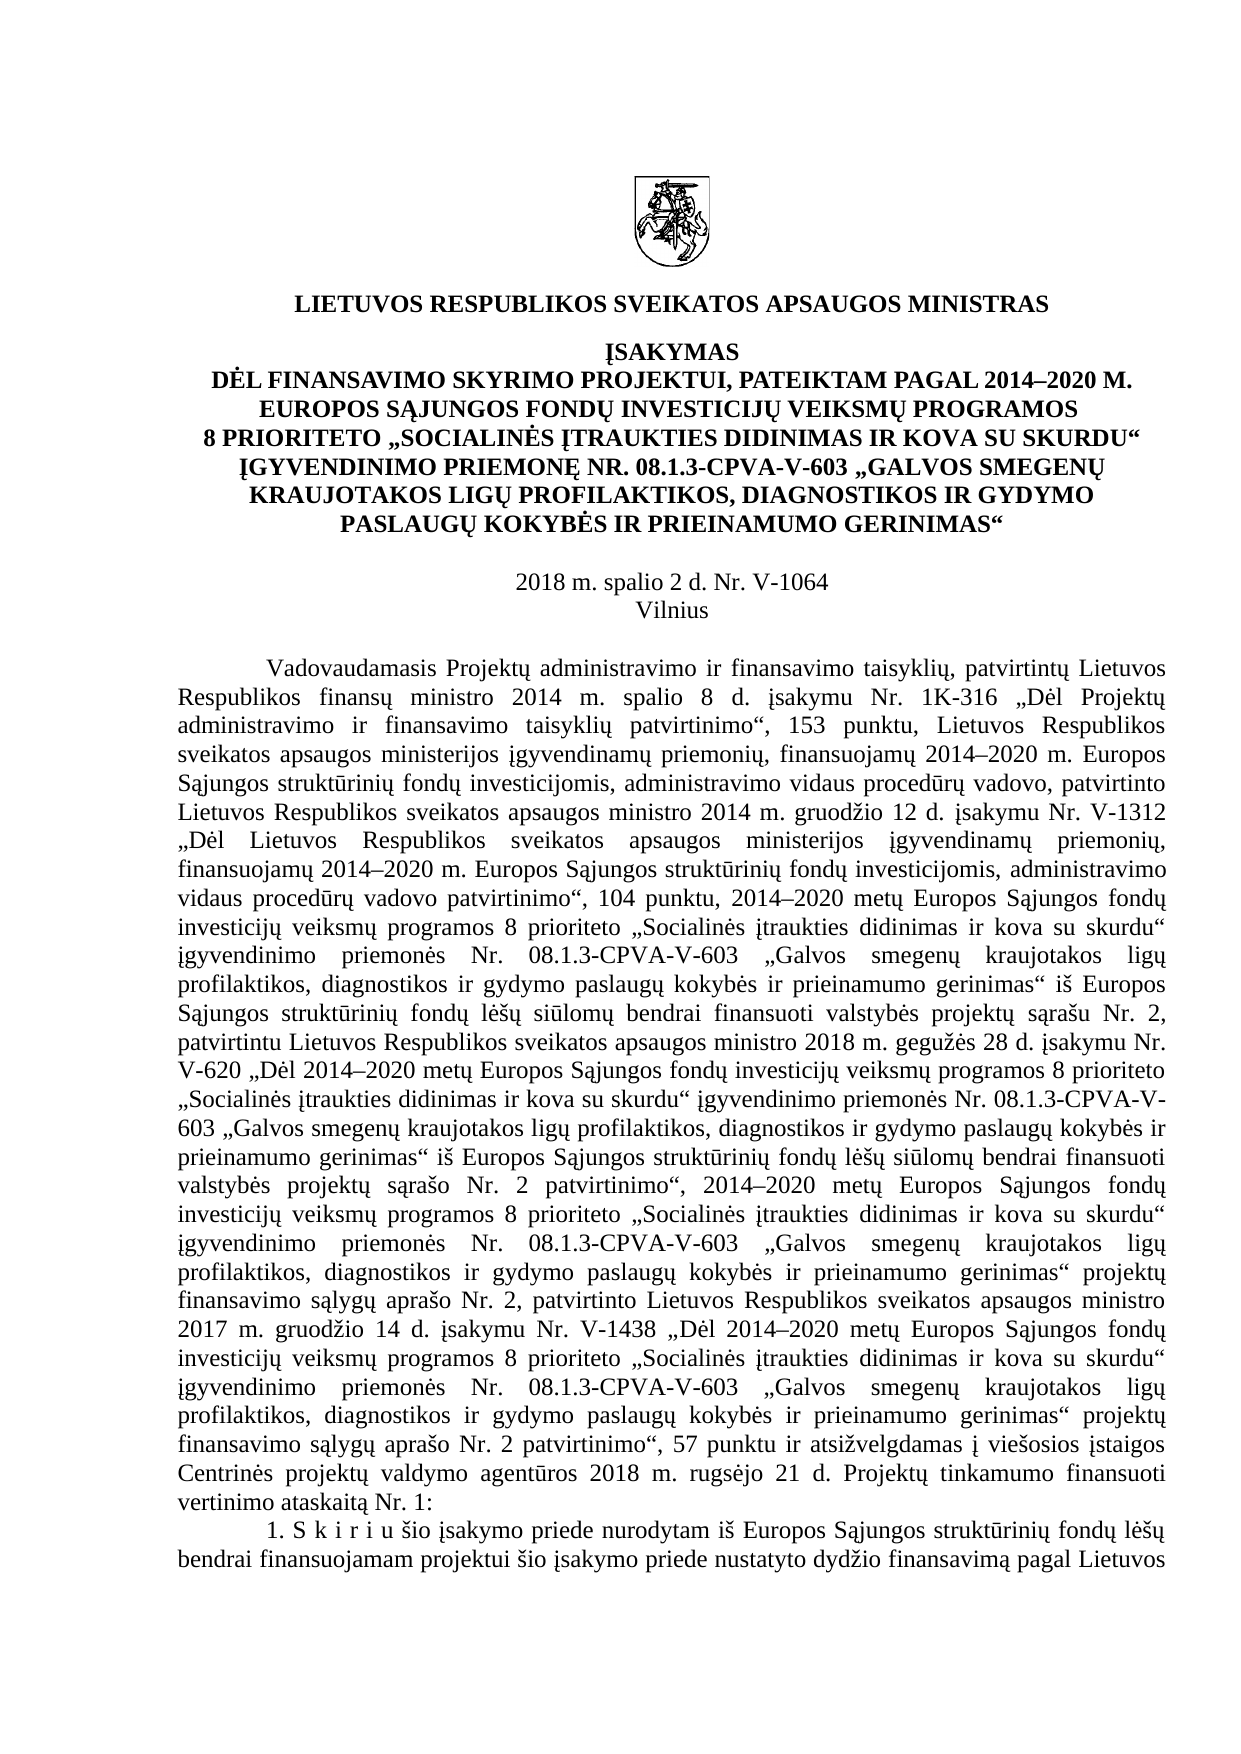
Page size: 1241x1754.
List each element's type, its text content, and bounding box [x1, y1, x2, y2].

text 1. S k i r i u šio įsakymo priede nurodytam iš Europos Sąjungos struktūrinių fondų lėšų bendrai finansuojamam projektui šio įsakymo priede nustatyto dydžio finansavimą pagal Lietuvos [177, 1515, 1167, 1573]
text DĖL FINANSAVIMO SKYRIMO PROJEKTUI, PATEIKTAM PAGAL 2014–2020 M. EUROPOS SĄJUNGOS FONDŲ INVESTICIJŲ VEIKSMŲ PROGRAMOS 8 PRIORITETO „SOCIALINĖS ĮTRAUKTIES DIDINIMAS IR KOVA SU SKURDU“ ĮGYVENDINIMO PRIEMONĘ NR. 08.1.3-CPVA-V-603 „GALVOS SMEGENŲ KRAUJOTAKOS LIGŲ PROFILAKTIKOS, DIAGNOSTIKOS IR GYDYMO PASLAUGŲ KOKYBĖS IR PRIEINAMUMO GERINIMAS“ [177, 365, 1167, 538]
text 2018 m. spalio 2 d. Nr. V-1064 [177, 567, 1167, 595]
text Vilnius [177, 595, 1167, 624]
text Vadovaudamasis Projektų administravimo ir finansavimo taisyklių, patvirtintų Lietuvos Respublikos finansų ministro 2014 m. spalio 8 d. įsakymu Nr. 1K-316 „Dėl Projektų administravimo ir finansavimo taisyklių patvirtinimo“, 153 punktu, Lietuvos Respublikos sveikatos apsaugos ministerijos įgyvendinamų priemonių, finansuojamų 2014–2020 m. Europos Sąjungos struktūrinių fondų investicijomis, administravimo vidaus procedūrų vadovo, patvirtinto Lietuvos Respublikos sveikatos apsaugos ministro 2014 m. gruodžio 12 d. įsakymu Nr. V-1312 „Dėl Lietuvos Respublikos sveikatos apsaugos ministerijos įgyvendinamų priemonių, finansuojamų 2014–2020 m. Europos Sąjungos struktūrinių fondų investicijomis, administravimo vidaus procedūrų vadovo patvirtinimo“, 104 punktu, 2014–2020 metų Europos Sąjungos fondų investicijų veiksmų programos 8 prioriteto „Socialinės įtraukties didinimas ir kova su skurdu“ įgyvendinimo priemonės Nr. 08.1.3-CPVA-V-603 „Galvos smegenų kraujotakos ligų profilaktikos, diagnostikos ir gydymo paslaugų kokybės ir prieinamumo gerinimas“ iš Europos Sąjungos struktūrinių fondų lėšų siūlomų bendrai finansuoti valstybės projektų sąrašu Nr. 2, patvirtintu Lietuvos Respublikos sveikatos apsaugos ministro 2018 m. gegužės 28 d. įsakymu Nr. V-620 „Dėl 2014–2020 metų Europos Sąjungos fondų investicijų veiksmų programos 8 prioriteto „Socialinės įtraukties didinimas ir kova su skurdu“ įgyvendinimo priemonės Nr. 08.1.3-CPVA-V-603 „Galvos smegenų kraujotakos ligų profilaktikos, diagnostikos ir gydymo paslaugų kokybės ir prieinamumo gerinimas“ iš Europos Sąjungos struktūrinių fondų lėšų siūlomų bendrai finansuoti valstybės projektų sąrašo Nr. 2 patvirtinimo“, 2014–2020 metų Europos Sąjungos fondų investicijų veiksmų programos 8 prioriteto „Socialinės įtraukties didinimas ir kova su skurdu“ įgyvendinimo priemonės Nr. 08.1.3-CPVA-V-603 „Galvos smegenų kraujotakos ligų profilaktikos, diagnostikos ir gydymo paslaugų kokybės ir prieinamumo gerinimas“ projektų finansavimo sąlygų aprašo Nr. 2, patvirtinto Lietuvos Respublikos sveikatos apsaugos ministro 2017 m. gruodžio 14 d. įsakymu Nr. V-1438 „Dėl 2014–2020 metų Europos Sąjungos fondų investicijų veiksmų programos 8 prioriteto „Socialinės įtraukties didinimas ir kova su skurdu“ įgyvendinimo priemonės Nr. 08.1.3-CPVA-V-603 „Galvos smegenų kraujotakos ligų profilaktikos, diagnostikos ir gydymo paslaugų kokybės ir prieinamumo gerinimas“ projektų finansavimo sąlygų aprašo Nr. 2 patvirtinimo“, 57 punktu ir atsižvelgdamas į viešosios įstaigos Centrinės projektų valdymo agentūros 2018 m. rugsėjo 21 d. Projektų tinkamumo finansuoti vertinimo ataskaitą Nr. 1: [177, 653, 1167, 1515]
text LIETUVOS RESPUBLIKOS SVEIKATOS APSAUGOS MINISTRAS [177, 289, 1167, 317]
text ĮSAKYMAS [177, 337, 1167, 365]
